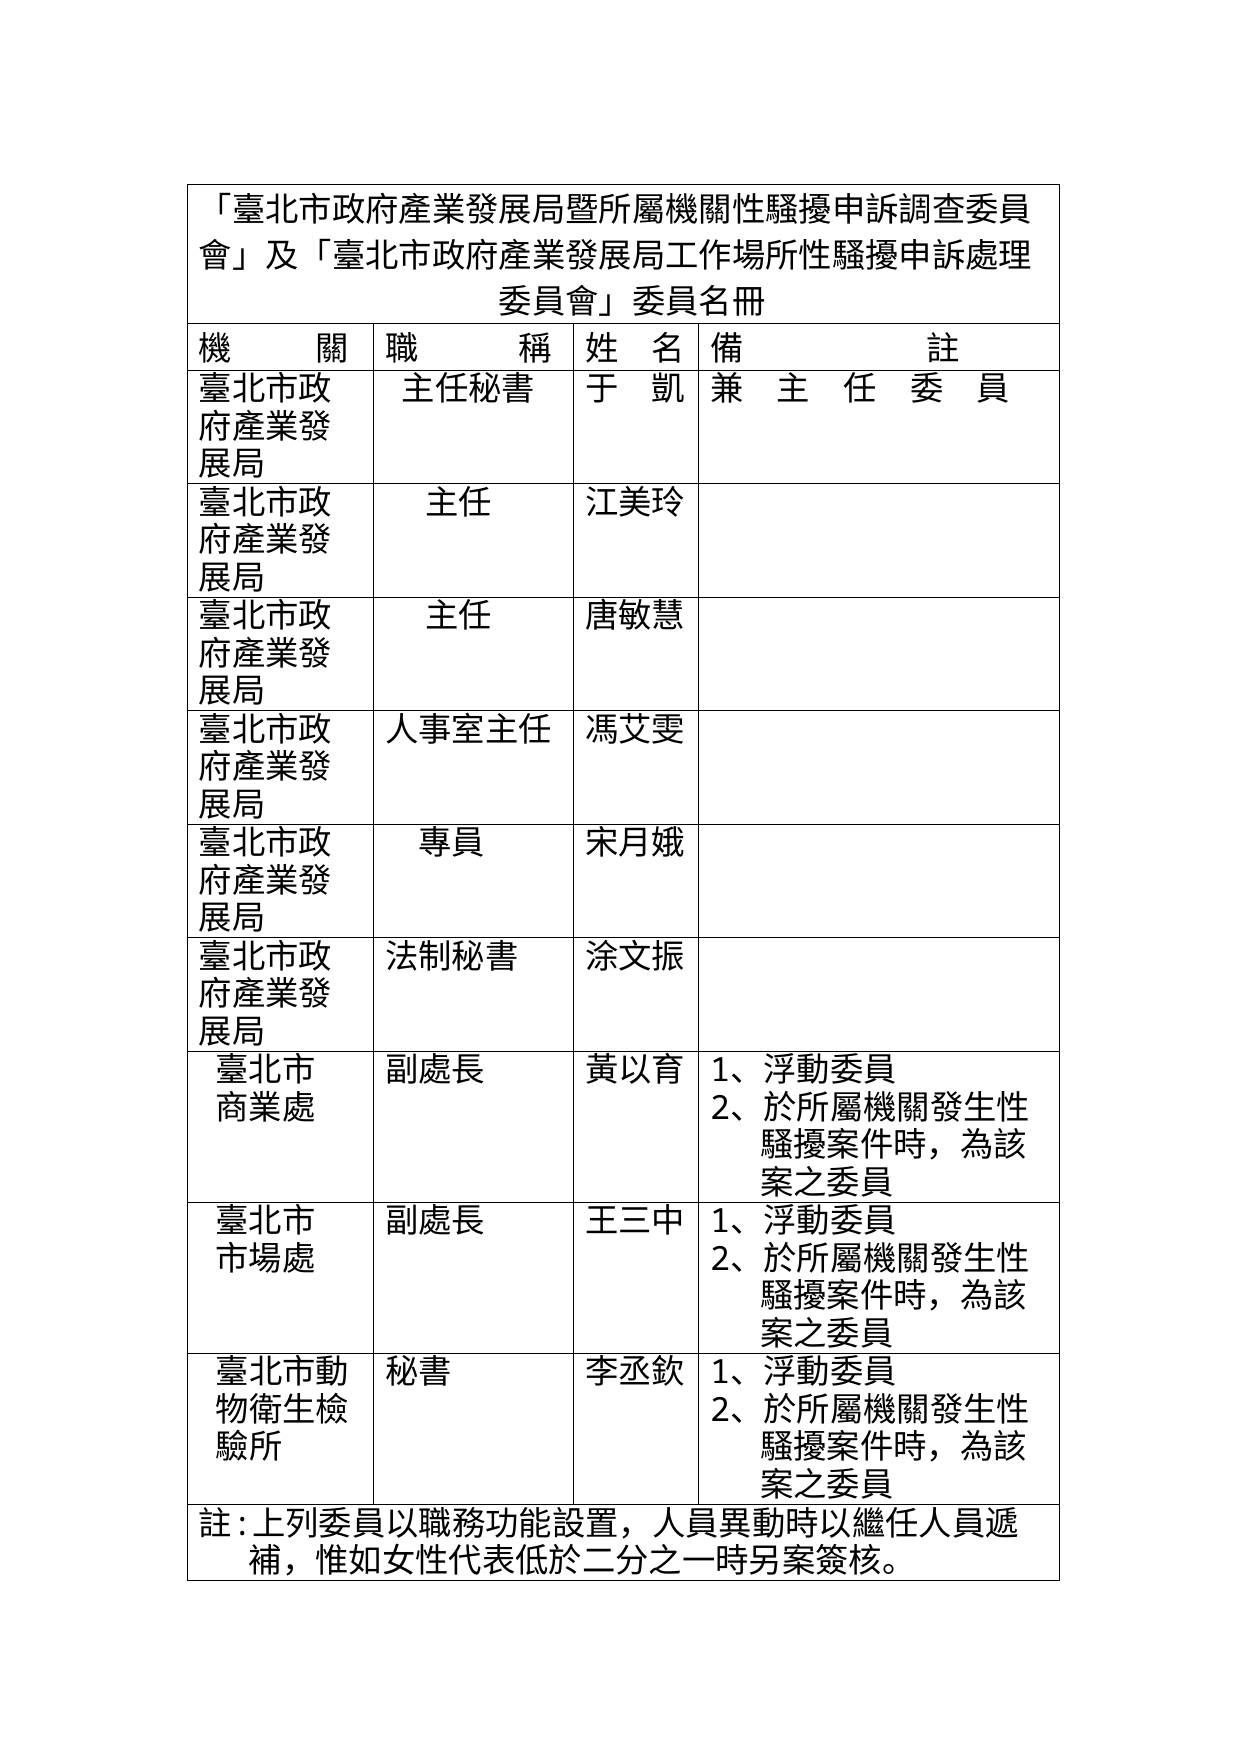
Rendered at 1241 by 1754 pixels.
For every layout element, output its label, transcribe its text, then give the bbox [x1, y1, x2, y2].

table_cell 主任秘書 [374, 371, 573, 483]
table_cell 人事室主任 [374, 711, 573, 824]
table_cell 註:上列委員以職務功能設置，人員異動時以繼任人員遞補，惟如女性代表低於二分之一時另案簽核。 [188, 1505, 1059, 1580]
table_cell [699, 484, 1059, 597]
table_cell 法制秘書 [374, 938, 573, 1051]
table_cell 副處長 [374, 1052, 573, 1202]
table_cell 臺北市 商業處 [188, 1052, 373, 1202]
table_cell 臺北市政府產業發展局 [188, 484, 373, 597]
table_cell 主任 [374, 598, 573, 710]
table_cell 備 註 [699, 324, 1059, 369]
table_cell 臺北市政府產業發展局 [188, 938, 373, 1051]
table_cell 臺北市政府產業發展局 [188, 598, 373, 710]
table_cell 臺北市動物衛生檢驗所 [188, 1354, 373, 1504]
table_cell 兼 主 任 委 員 [699, 371, 1059, 483]
table_cell 李丞欽 [574, 1354, 698, 1504]
table_cell 臺北市政府產業發展局 [188, 825, 373, 937]
table_cell [699, 938, 1059, 1051]
table_cell [699, 598, 1059, 710]
table_cell 姓 名 [574, 324, 698, 369]
table_cell 臺北市 市場處 [188, 1203, 373, 1353]
table_cell 于 凱 [574, 371, 698, 483]
table_cell 馮艾雯 [574, 711, 698, 824]
table_cell 1、浮動委員 2、於所屬機關發生性騷擾案件時，為該案之委員 [699, 1354, 1059, 1504]
table_cell [699, 711, 1059, 824]
table_cell 涂文振 [574, 938, 698, 1051]
table_cell 職 稱 [374, 324, 573, 369]
table_cell 1、浮動委員 2、於所屬機關發生性騷擾案件時，為該案之委員 [699, 1203, 1059, 1353]
table_cell 秘書 [374, 1354, 573, 1504]
table_cell 唐敏慧 [574, 598, 698, 710]
table_cell 臺北市政府產業發展局 [188, 711, 373, 824]
table_cell [699, 825, 1059, 937]
table_cell 副處長 [374, 1203, 573, 1353]
table_cell 主任 [374, 484, 573, 597]
table_cell 1、浮動委員 2、於所屬機關發生性騷擾案件時，為該案之委員 [699, 1052, 1059, 1202]
table_cell 臺北市政府產業發展局 [188, 371, 373, 483]
table_cell 黃以育 [574, 1052, 698, 1202]
table_header 「臺北市政府產業發展局暨所屬機關性騷擾申訴調查委員會」及「臺北市政府產業發展局工作場所性騷擾申訴處理 委員會」委員名冊 [188, 185, 1059, 323]
table_cell 王三中 [574, 1203, 698, 1353]
table_cell 機 關 [188, 324, 373, 369]
table_cell 專員 [374, 825, 573, 937]
table_cell 江美玲 [574, 484, 698, 597]
table_cell 宋月娥 [574, 825, 698, 937]
